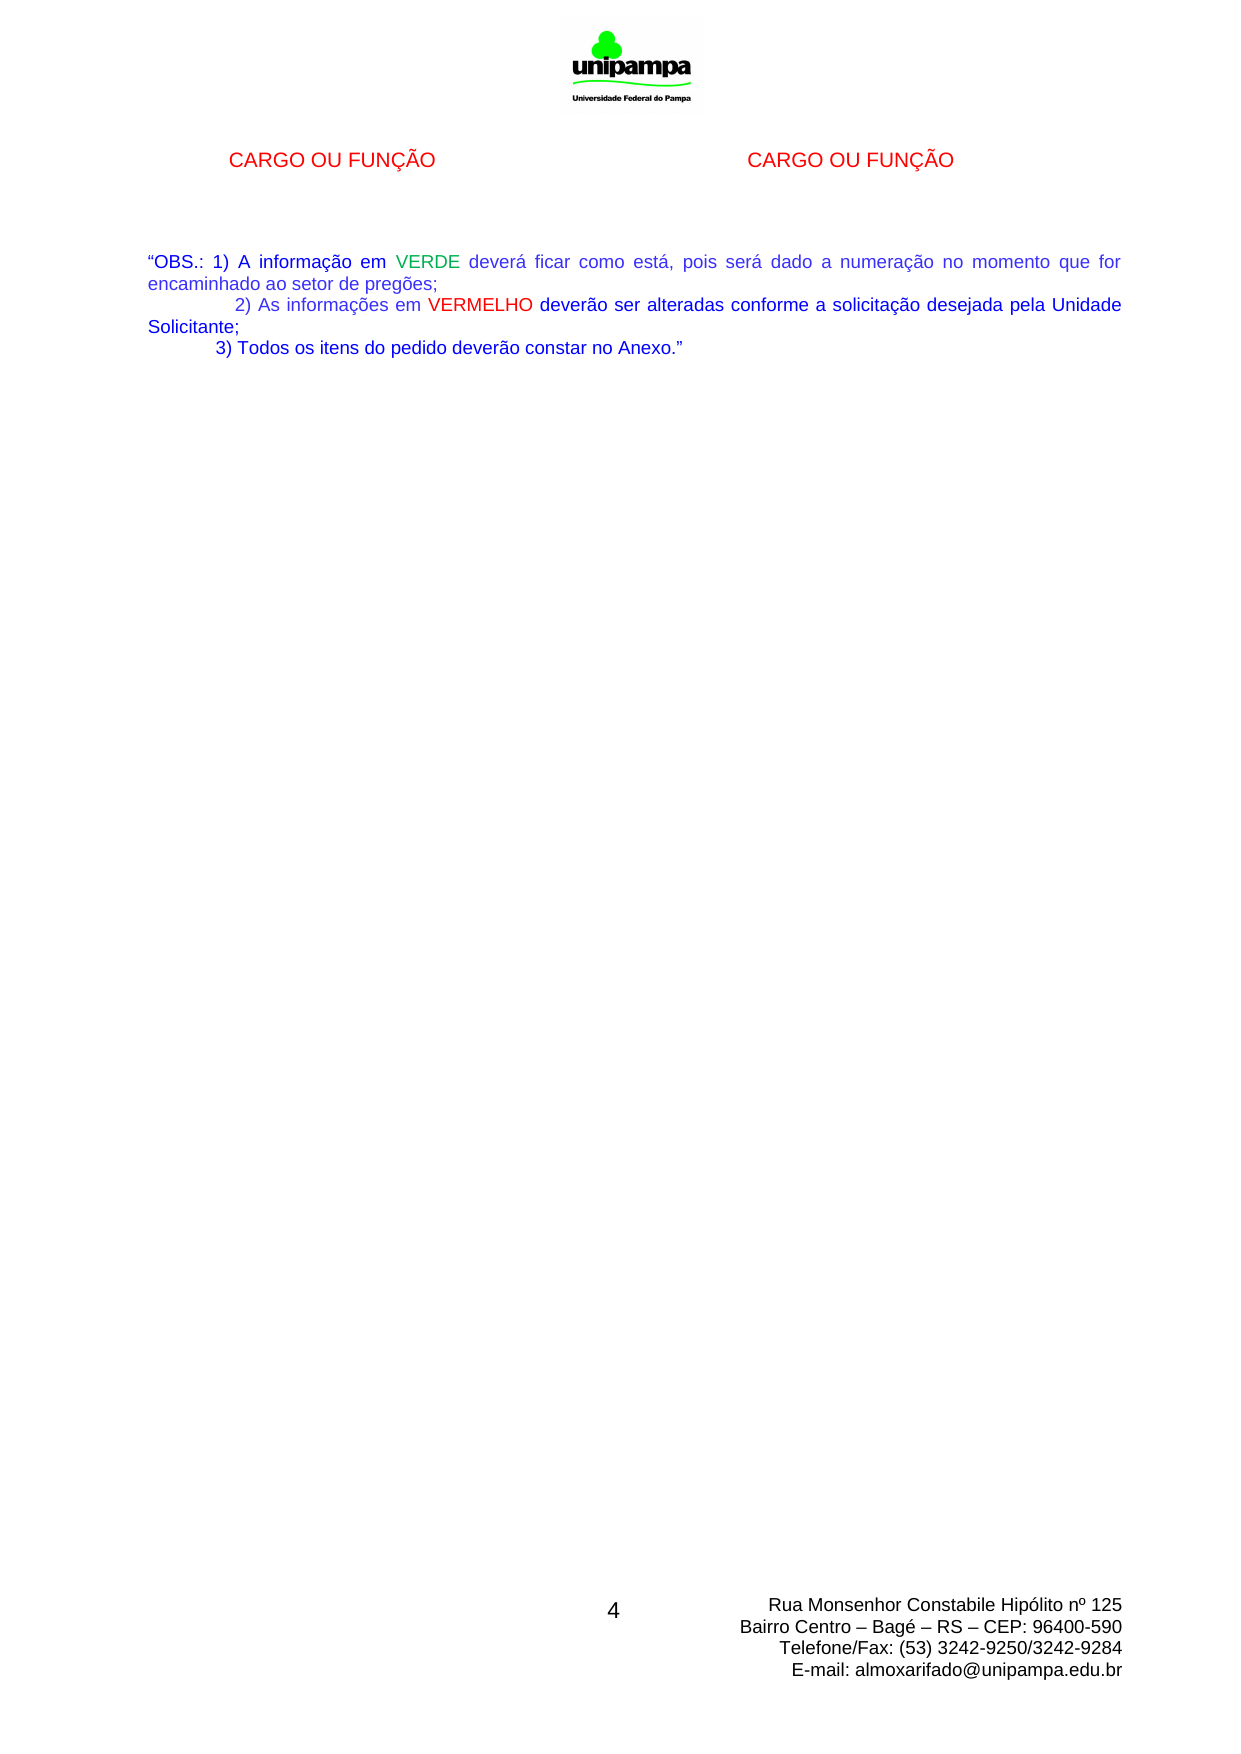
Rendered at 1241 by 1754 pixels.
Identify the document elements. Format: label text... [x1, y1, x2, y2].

text 2) As informações em VERMELHO deverão ser alteradas conforme a solicitação desejada pela Unidade Solicitante; [148, 294, 1122, 337]
picture [559, 17, 703, 114]
text “OBS.: 1) A informação em VERDE deverá ficar como está, pois será dado a numeração no momento que for encaminhado ao setor de pregões; [148, 251, 1122, 294]
text 3) Todos os itens do pedido deverão constar no Anexo.” [148, 337, 1122, 358]
text CARGO OU FUNÇÃO CARGO OU FUNÇÃO [148, 148, 1122, 172]
